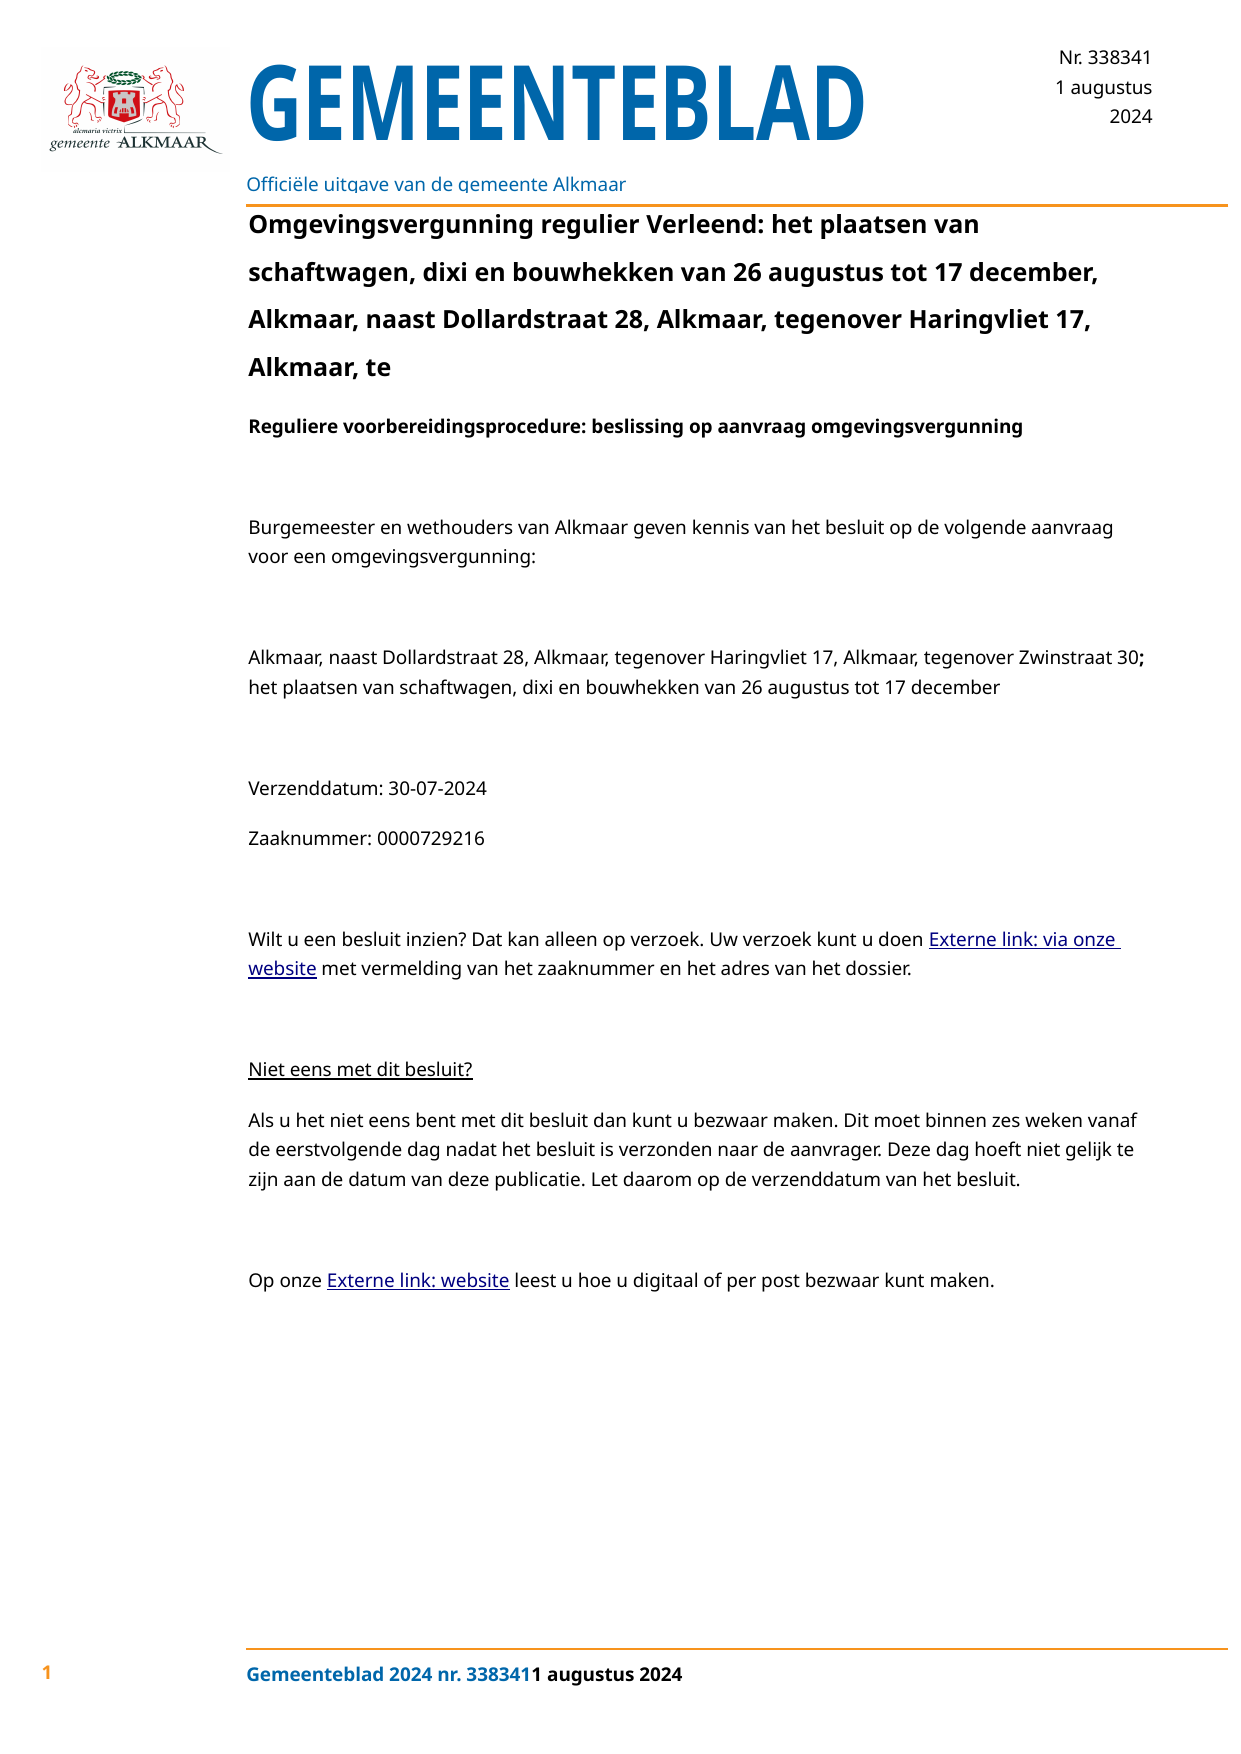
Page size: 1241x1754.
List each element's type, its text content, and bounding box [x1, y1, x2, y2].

text Als u het niet eens bent met dit besluit dan kunt u bezwaar maken. Dit moet binnen zes weken vanaf de eerstvolgende dag nadat het besluit is verzonden naar de aanvrager. Deze dag hoeft niet gelijk te zijn aan de datum van deze publicatie. Let daarom op de verzenddatum van het besluit. [248, 1107, 1152, 1192]
text Niet eens met dit besluit? [248, 1056, 1152, 1082]
text Wilt u een besluit inzien? Dat kan alleen op verzoek. Uw verzoek kunt u doen Externe link: via onze website met vermelding van het zaaknummer en het adres van het dossier. [248, 926, 1152, 981]
text Burgemeester en wethouders van Alkmaar geven kennis van het besluit op de volgende aanvraag voor een omgevingsvergunning: [248, 514, 1152, 569]
text Zaaknummer: 0000729216 [248, 825, 1152, 851]
text Omgevingsvergunning regulier Verleend: het plaatsen van schaftwagen, dixi en bouwhekken van 26 augustus tot 17 december, Alkmaar, naast Dollardstraat 28, Alkmaar, tegenover Haringvliet 17, Alkmaar, te [248, 207, 1152, 384]
text Verzenddatum: 30-07-2024 [248, 775, 1152, 801]
text Op onze Externe link: website leest u hoe u digitaal of per post bezwaar kunt maken. [248, 1267, 1152, 1293]
picture [41, 47, 231, 172]
text Reguliere voorbereidingsprocedure: beslissing op aanvraag omgevingsvergunning [248, 413, 1152, 439]
text Alkmaar, naast Dollardstraat 28, Alkmaar, tegenover Haringvliet 17, Alkmaar, tegenover Zwinstraat 30; het plaatsen van schaftwagen, dixi en bouwhekken van 26 augustus tot 17 december [248, 644, 1152, 700]
